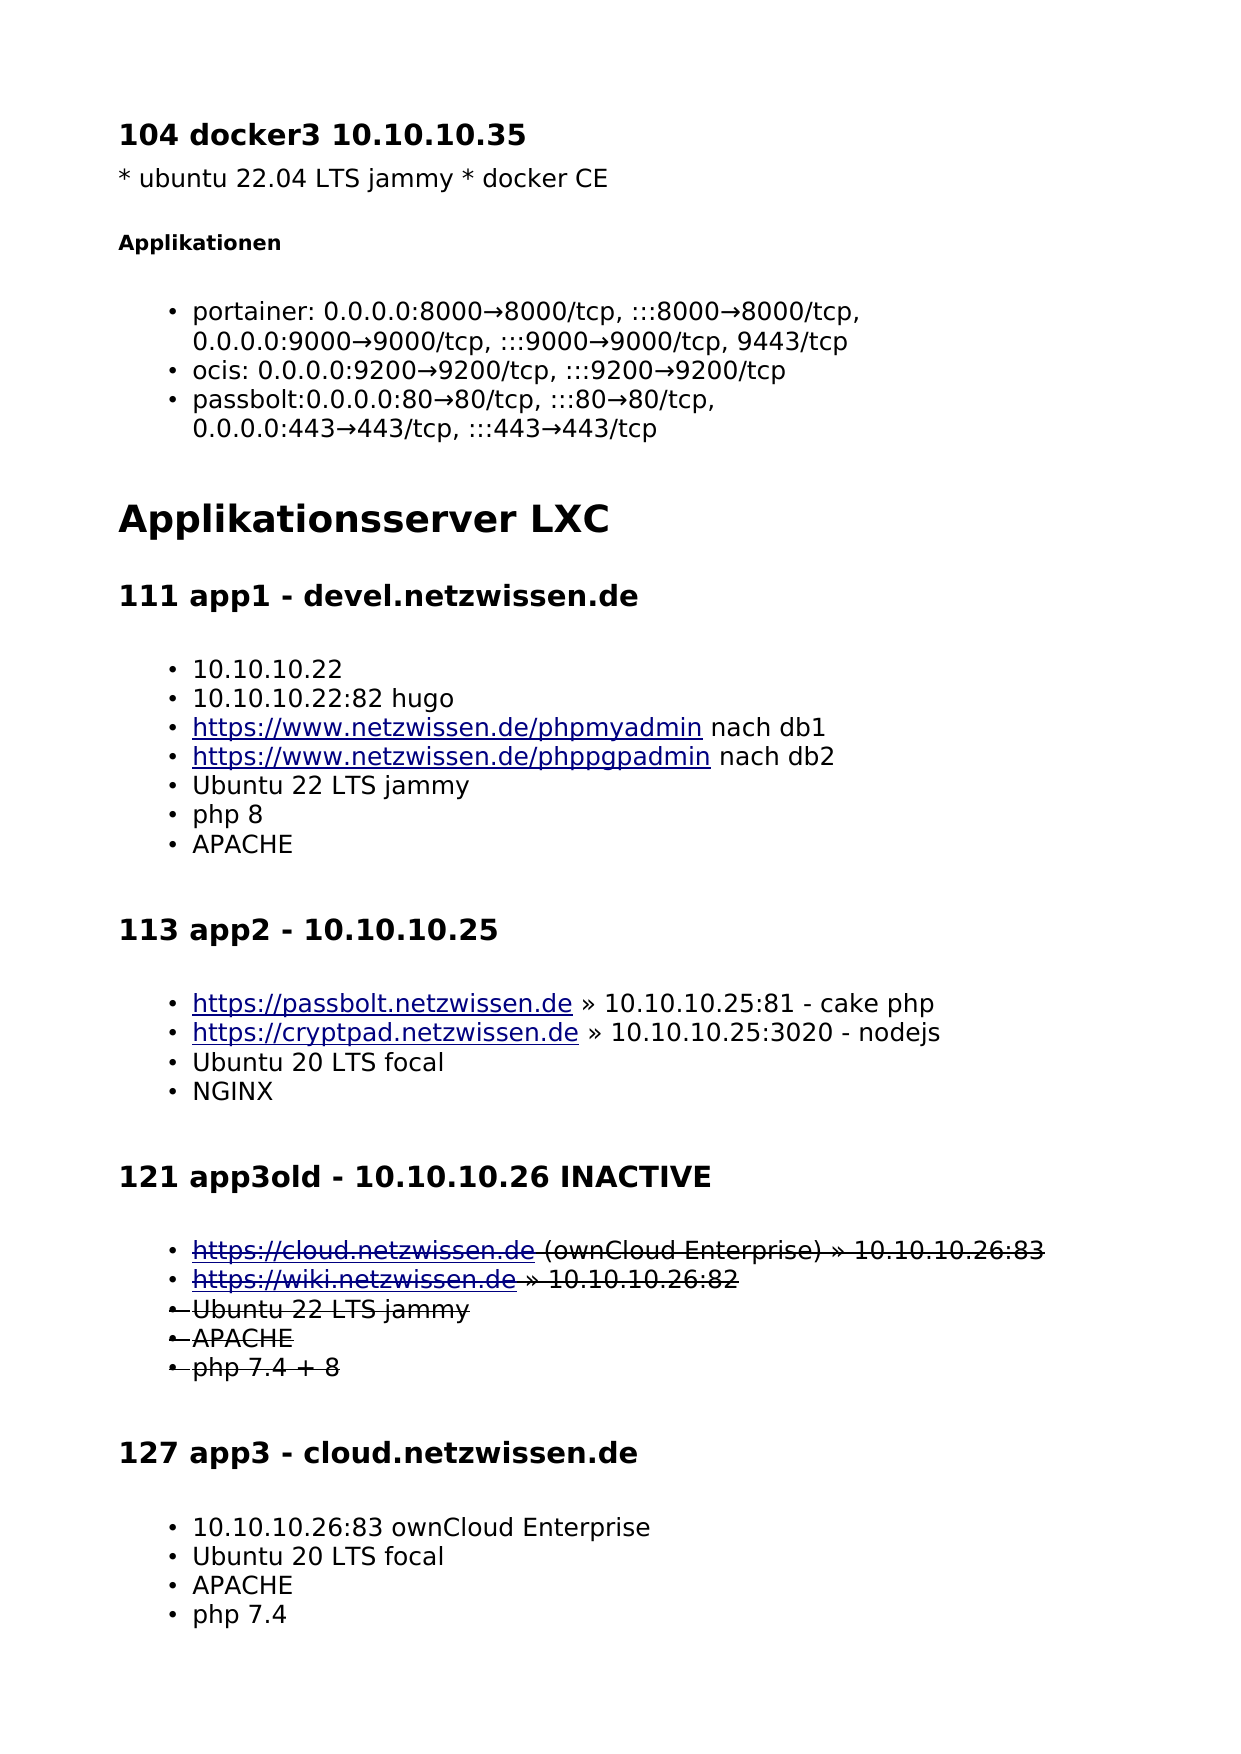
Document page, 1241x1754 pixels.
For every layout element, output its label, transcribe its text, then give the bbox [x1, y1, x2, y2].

list APACHE [177, 830, 1122, 859]
list https://www.netzwissen.de/phpmyadmin nach db1 [177, 713, 1122, 742]
subtitle Applikationsserver LXC [118, 498, 1122, 541]
list https://passbolt.netzwissen.de » 10.10.10.25:81 - cake php [177, 989, 1122, 1019]
text * ubuntu 22.04 LTS jammy * docker CE [118, 164, 1122, 194]
list https://www.netzwissen.de/phppgpadmin nach db2 [177, 742, 1122, 772]
list Ubuntu 20 LTS focal [177, 1048, 1122, 1077]
list passbolt:0.0.0.0:80→80/tcp, :::80→80/tcp, 0.0.0.0:443→443/tcp, :::443→443/tcp [177, 385, 1122, 443]
list Ubuntu 22 LTS jammy [177, 1295, 1122, 1324]
list https://cloud.netzwissen.de (ownCloud Enterprise) » 10.10.10.26:83 [177, 1237, 1122, 1266]
list APACHE [177, 1571, 1122, 1600]
subtitle Applikationen [118, 231, 1122, 256]
subtitle 111 app1 - devel.netzwissen.de [118, 579, 1122, 613]
list php 7.4 [177, 1600, 1122, 1629]
list https://wiki.netzwissen.de » 10.10.10.26:82 [177, 1266, 1122, 1295]
list https://cryptpad.netzwissen.de » 10.10.10.25:3020 - nodejs [177, 1019, 1122, 1048]
list php 8 [177, 801, 1122, 830]
list php 7.4 + 8 [177, 1353, 1122, 1382]
subtitle 121 app3old - 10.10.10.26 INACTIVE [118, 1161, 1122, 1194]
list ocis: 0.0.0.0:9200→9200/tcp, :::9200→9200/tcp [177, 356, 1122, 385]
list APACHE [177, 1324, 1122, 1353]
list Ubuntu 20 LTS focal [177, 1542, 1122, 1571]
subtitle 127 app3 - cloud.netzwissen.de [118, 1437, 1122, 1471]
list Ubuntu 22 LTS jammy [177, 772, 1122, 801]
subtitle 113 app2 - 10.10.10.25 [118, 913, 1122, 947]
list NGINX [177, 1077, 1122, 1106]
list portainer: 0.0.0.0:8000→8000/tcp, :::8000→8000/tcp, 0.0.0.0:9000→9000/tcp, :::9000→9000/tcp, 9443/tcp [177, 297, 1122, 356]
list 10.10.10.22:82 hugo [177, 684, 1122, 713]
list 10.10.10.26:83 ownCloud Enterprise [177, 1513, 1122, 1542]
list 10.10.10.22 [177, 655, 1122, 684]
subtitle 104 docker3 10.10.10.35 [118, 118, 1122, 152]
